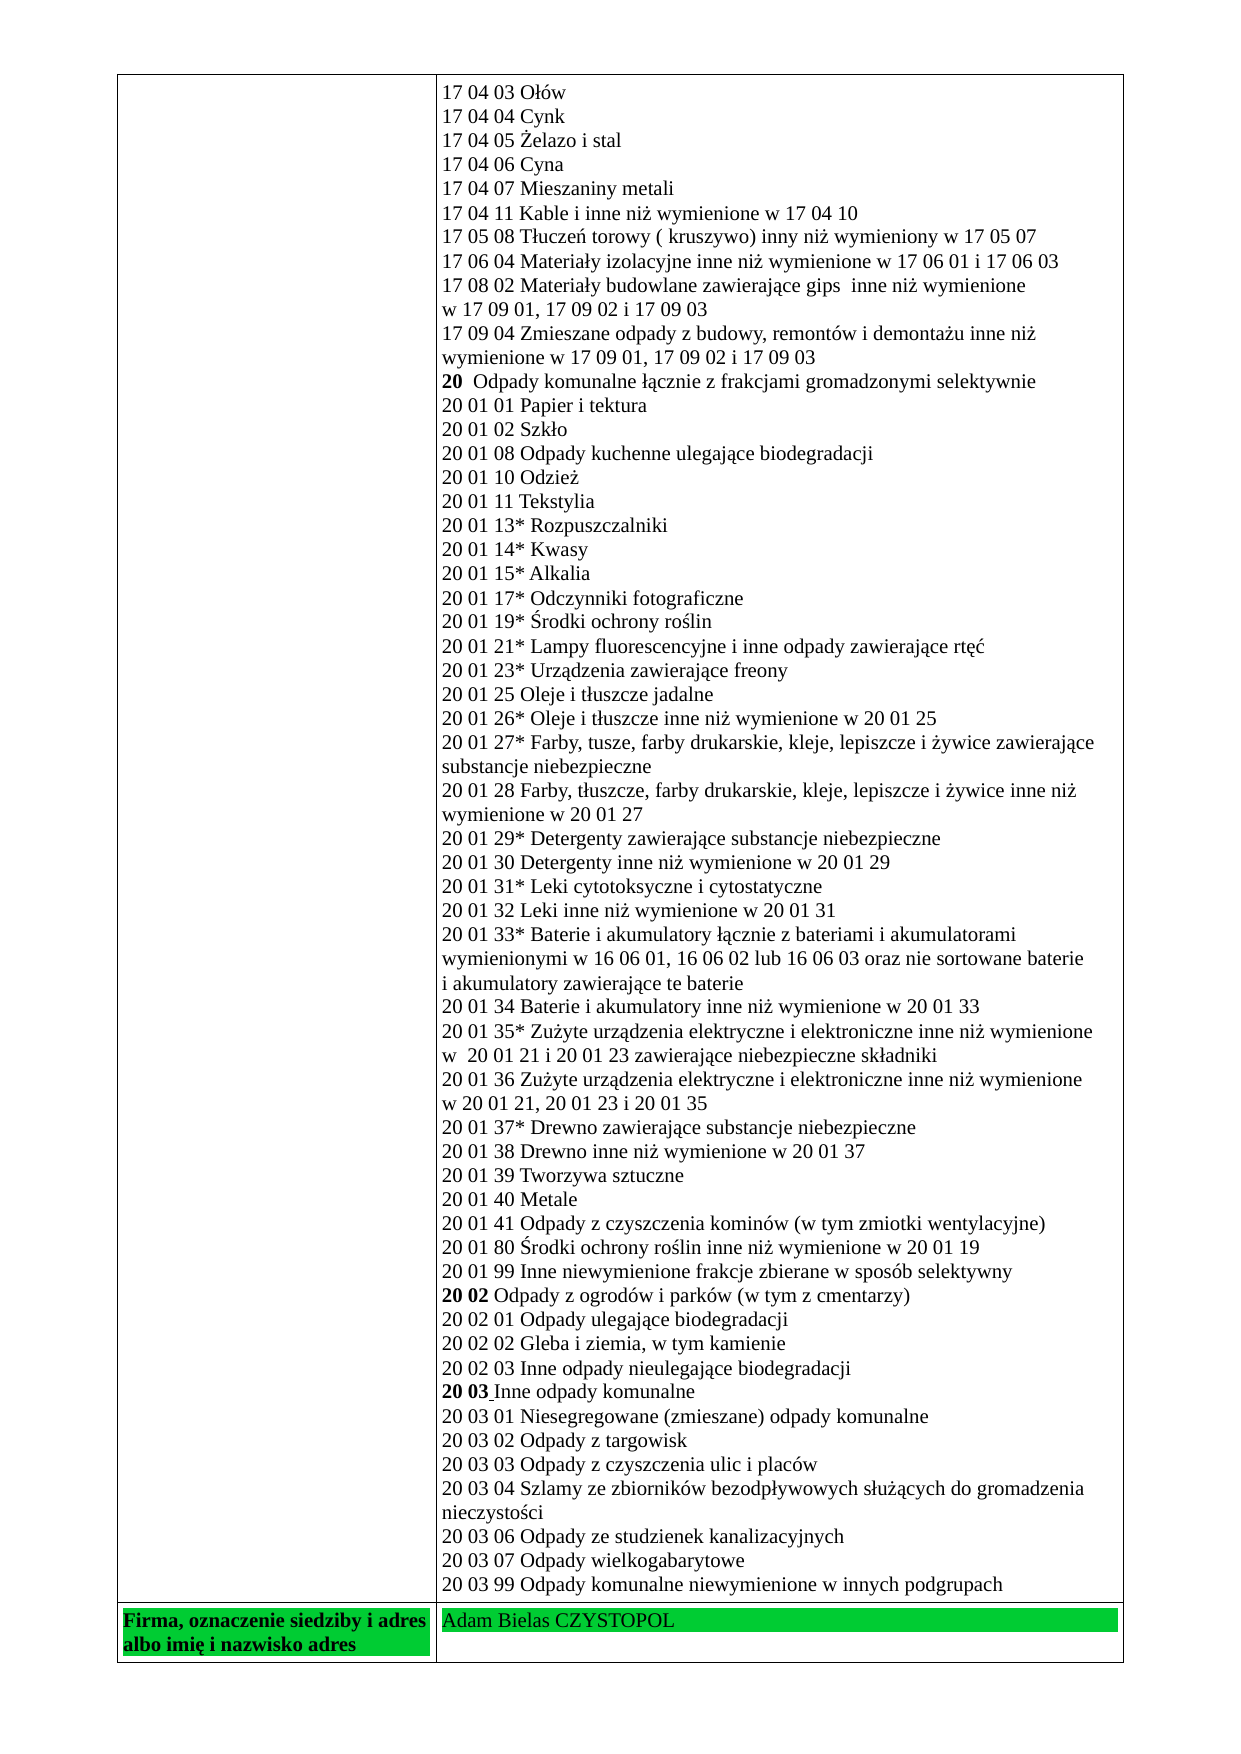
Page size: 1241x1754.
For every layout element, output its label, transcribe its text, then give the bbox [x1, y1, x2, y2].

table_cell [118, 75, 436, 1602]
table_cell Adam Bielas CZYSTOPOL [437, 1603, 1123, 1662]
table_cell 17 04 03 Ołów 17 04 04 Cynk 17 04 05 Żelazo i stal 17 04 06 Cyna 17 04 07 Mieszaniny metali 17 04 11 Kable i inne niż wymienione w 17 04 10 17 05 08 Tłuczeń torowy ( kruszywo) inny niż wymieniony w 17 05 07 17 06 04 Materiały izolacyjne inne niż wymienione w 17 06 01 i 17 06 03 17 08 02 Materiały budowlane zawierające gips inne niż wymienione w 17 09 01, 17 09 02 i 17 09 03 17 09 04 Zmieszane odpady z budowy, remontów i demontażu inne niż wymienione w 17 09 01, 17 09 02 i 17 09 03 20 Odpady komunalne łącznie z frakcjami gromadzonymi selektywnie 20 01 01 Papier i tektura 20 01 02 Szkło 20 01 08 Odpady kuchenne ulegające biodegradacji 20 01 10 Odzież 20 01 11 Tekstylia 20 01 13* Rozpuszczalniki 20 01 14* Kwasy 20 01 15* Alkalia 20 01 17* Odczynniki fotograficzne 20 01 19* Środki ochrony roślin 20 01 21* Lampy fluorescencyjne i inne odpady zawierające rtęć 20 01 23* Urządzenia zawierające freony 20 01 25 Oleje i tłuszcze jadalne 20 01 26* Oleje i tłuszcze inne niż wymienione w 20 01 25 20 01 27* Farby, tusze, farby drukarskie, kleje, lepiszcze i żywice zawierające substancje niebezpieczne 20 01 28 Farby, tłuszcze, farby drukarskie, kleje, lepiszcze i żywice inne niż wymienione w 20 01 27 20 01 29* Detergenty zawierające substancje niebezpieczne 20 01 30 Detergenty inne niż wymienione w 20 01 29 20 01 31* Leki cytotoksyczne i cytostatyczne 20 01 32 Leki inne niż wymienione w 20 01 31 20 01 33* Baterie i akumulatory łącznie z bateriami i akumulatorami wymienionymi w 16 06 01, 16 06 02 lub 16 06 03 oraz nie sortowane baterie i akumulatory zawierające te baterie 20 01 34 Baterie i akumulatory inne niż wymienione w 20 01 33 20 01 35* Zużyte urządzenia elektryczne i elektroniczne inne niż wymienione w 20 01 21 i 20 01 23 zawierające niebezpieczne składniki 20 01 36 Zużyte urządzenia elektryczne i elektroniczne inne niż wymienione w 20 01 21, 20 01 23 i 20 01 35 20 01 37* Drewno zawierające substancje niebezpieczne 20 01 38 Drewno inne niż wymienione w 20 01 37 20 01 39 Tworzywa sztuczne 20 01 40 Metale 20 01 41 Odpady z czyszczenia kominów (w tym zmiotki wentylacyjne) 20 01 80 Środki ochrony roślin inne niż wymienione w 20 01 19 20 01 99 Inne niewymienione frakcje zbierane w sposób selektywny 20 02 Odpady z ogrodów i parków (w tym z cmentarzy) 20 02 01 Odpady ulegające biodegradacji 20 02 02 Gleba i ziemia, w tym kamienie 20 02 03 Inne odpady nieulegające biodegradacji 20 03 Inne odpady komunalne 20 03 01 Niesegregowane (zmieszane) odpady komunalne 20 03 02 Odpady z targowisk 20 03 03 Odpady z czyszczenia ulic i placów 20 03 04 Szlamy ze zbiorników bezodpływowych służących do gromadzenia nieczystości 20 03 06 Odpady ze studzienek kanalizacyjnych 20 03 07 Odpady wielkogabarytowe 20 03 99 Odpady komunalne niewymienione w innych podgrupach [437, 75, 1123, 1602]
table_cell Firma, oznaczenie siedziby i adres albo imię i nazwisko adres [118, 1603, 436, 1662]
